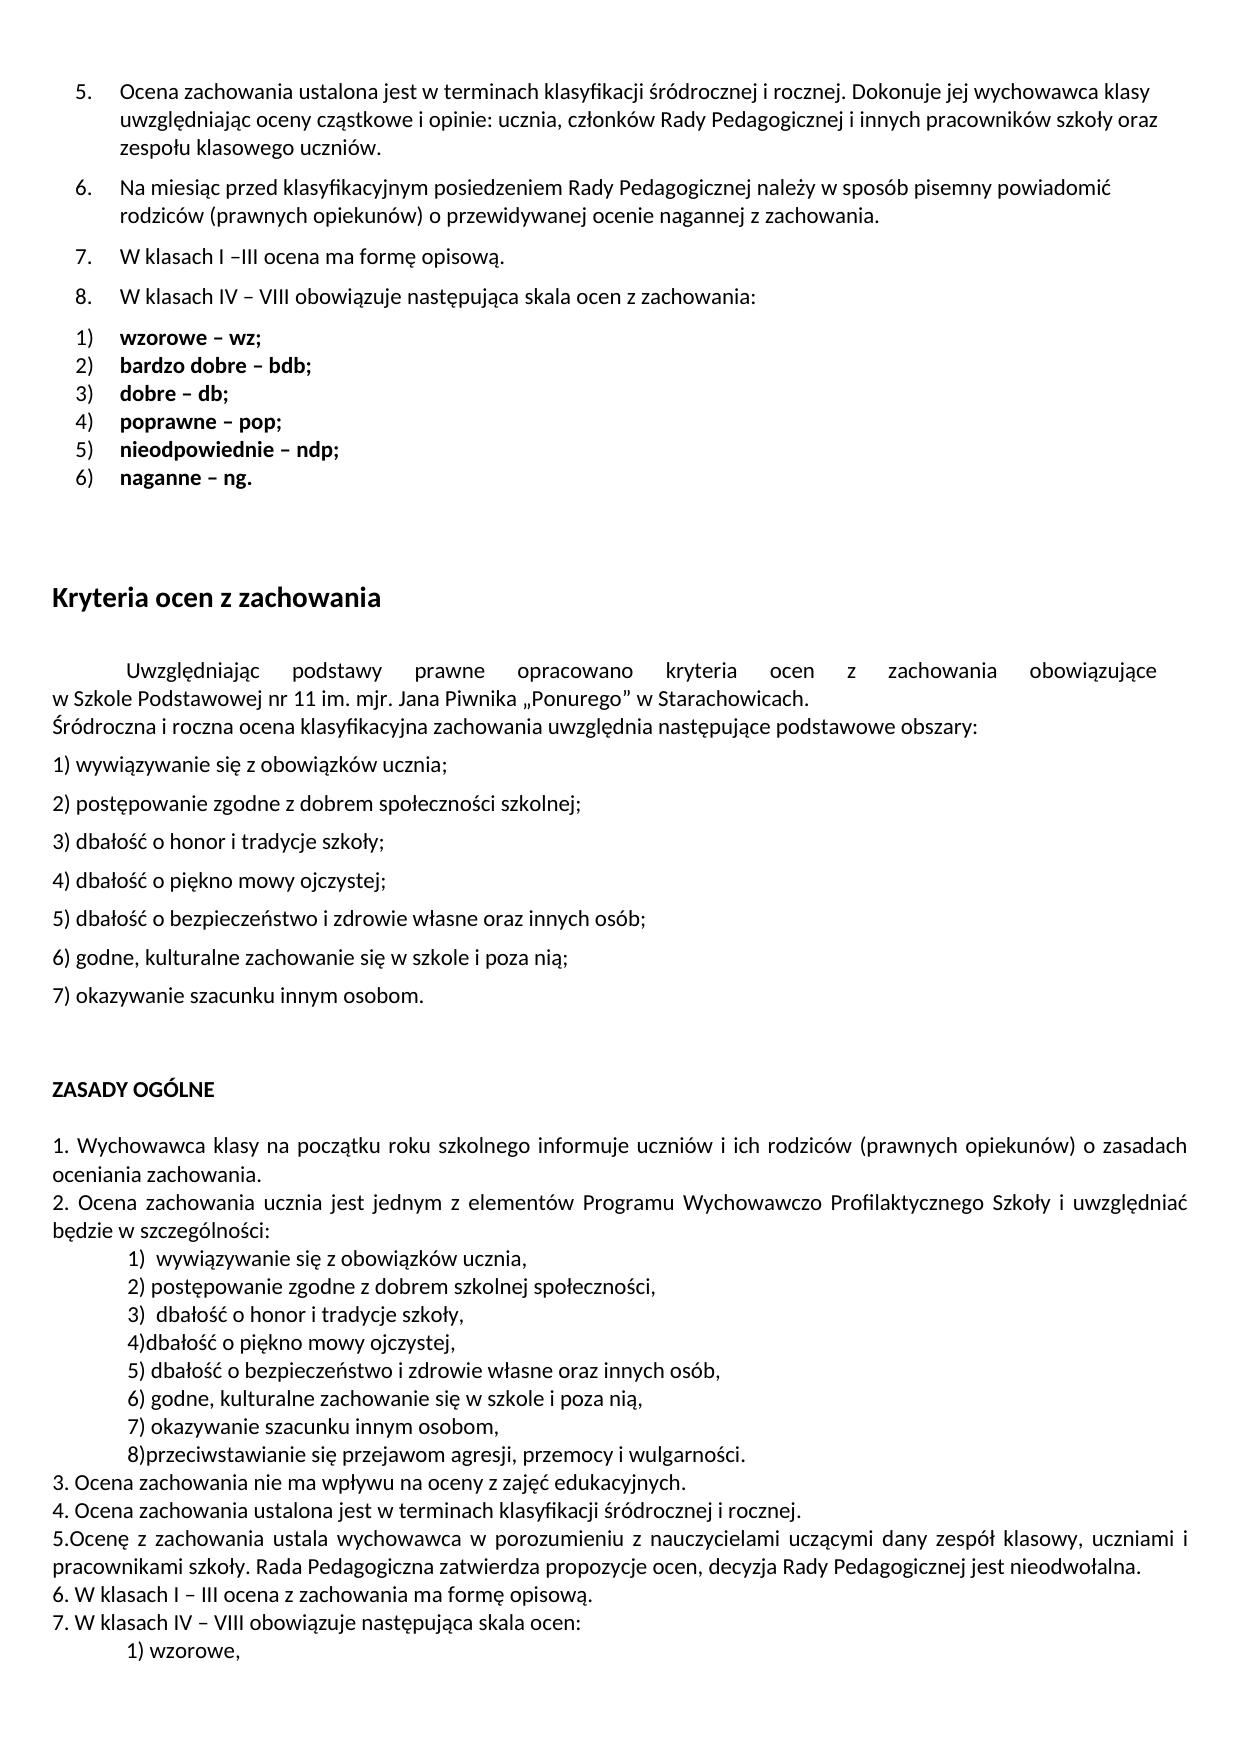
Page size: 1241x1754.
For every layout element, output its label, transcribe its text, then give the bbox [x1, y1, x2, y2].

text 1) wywiązywanie się z obowiązków ucznia, [52, 1244, 1190, 1272]
text 2. Ocena zachowania ucznia jest jednym z elementów Programu Wychowawczo Profilaktycznego Szkoły i uwzględniać będzie w szczególności: [52, 1188, 1190, 1244]
text 2) postępowanie zgodne z dobrem społeczności szkolnej; [52, 789, 1190, 817]
text 2) postępowanie zgodne z dobrem szkolnej społeczności, [52, 1272, 1190, 1300]
list Na miesiąc przed klasyfikacyjnym posiedzeniem Rady Pedagogicznej należy w sposób pisemny powiadomić rodziców (prawnych opiekunów) o przewidywanej ocenie nagannej z zachowania. [75, 173, 1113, 229]
list wzorowe – wz; [75, 323, 1190, 351]
text 3) dbałość o honor i tradycje szkoły, [52, 1300, 1190, 1328]
list bardzo dobre – bdb; [75, 351, 1190, 379]
text 4. Ocena zachowania ustalona jest w terminach klasyfikacji śródrocznej i rocznej. [52, 1496, 1190, 1524]
text 3) dbałość o honor i tradycje szkoły; [52, 827, 1190, 855]
text 3. Ocena zachowania nie ma wpływu na oceny z zajęć edukacyjnych. [52, 1468, 1190, 1496]
text ZASADY OGÓLNE [52, 1076, 1190, 1104]
list poprawne – pop; [75, 407, 1190, 435]
list nieodpowiednie – ndp; [75, 435, 1190, 463]
text 6) godne, kulturalne zachowanie się w szkole i poza nią; [52, 943, 1190, 971]
list dobre – db; [75, 379, 1190, 407]
text 8)przeciwstawianie się przejawom agresji, przemocy i wulgarności. [52, 1440, 1190, 1468]
text 6. W klasach I – III ocena z zachowania ma formę opisową. [52, 1580, 1190, 1608]
text 5.Ocenę z zachowania ustala wychowawca w porozumieniu z nauczycielami uczącymi dany zespół klasowy, uczniami i pracownikami szkoły. Rada Pedagogiczna zatwierdza propozycje ocen, decyzja Rady Pedagogicznej jest nieodwołalna. [52, 1524, 1190, 1580]
text 1) wywiązywanie się z obowiązków ucznia; [52, 751, 1190, 778]
list W klasach I –III ocena ma formę opisową. [75, 242, 1190, 270]
text 6) godne, kulturalne zachowanie się w szkole i poza nią, [52, 1384, 1190, 1412]
text 1) wzorowe, [126, 1636, 1190, 1664]
text Śródroczna i roczna ocena klasyfikacyjna zachowania uwzględnia następujące podstawowe obszary: [52, 712, 1190, 740]
list Ocena zachowania ustalona jest w terminach klasyfikacji śródrocznej i rocznej. Dokonuje jej wychowawca klasy uwzględniając oceny cząstkowe i opinie: ucznia, członków Rady Pedagogicznej i innych pracowników szkoły oraz zespołu klasowego uczniów. [75, 77, 1160, 161]
text 4) dbałość o piękno mowy ojczystej; [52, 866, 1190, 894]
list W klasach IV – VIII obowiązuje następująca skala ocen z zachowania: [75, 282, 1190, 311]
list naganne – ng. [75, 463, 1190, 491]
text 1. Wychowawca klasy na początku roku szkolnego informuje uczniów i ich rodziców (prawnych opiekunów) o zasadach oceniania zachowania. [52, 1132, 1190, 1188]
text 7. W klasach IV – VIII obowiązuje następująca skala ocen: [52, 1608, 1190, 1636]
text 7) okazywanie szacunku innym osobom, [52, 1412, 1190, 1440]
text 5) dbałość o bezpieczeństwo i zdrowie własne oraz innych osób; [52, 904, 1190, 932]
text Uwzględniając podstawy prawne opracowano kryteria ocen z zachowania obowiązujące w Szkole Podstawowej nr 11 im. mjr. Jana Piwnika „Ponurego” w Starachowicach. [52, 656, 1190, 712]
text 7) okazywanie szacunku innym osobom. [52, 981, 1190, 1009]
text 5) dbałość o bezpieczeństwo i zdrowie własne oraz innych osób, [52, 1356, 1190, 1384]
text 4)dbałość o piękno mowy ojczystej, [52, 1328, 1190, 1356]
text Kryteria ocen z zachowania [52, 590, 1190, 612]
